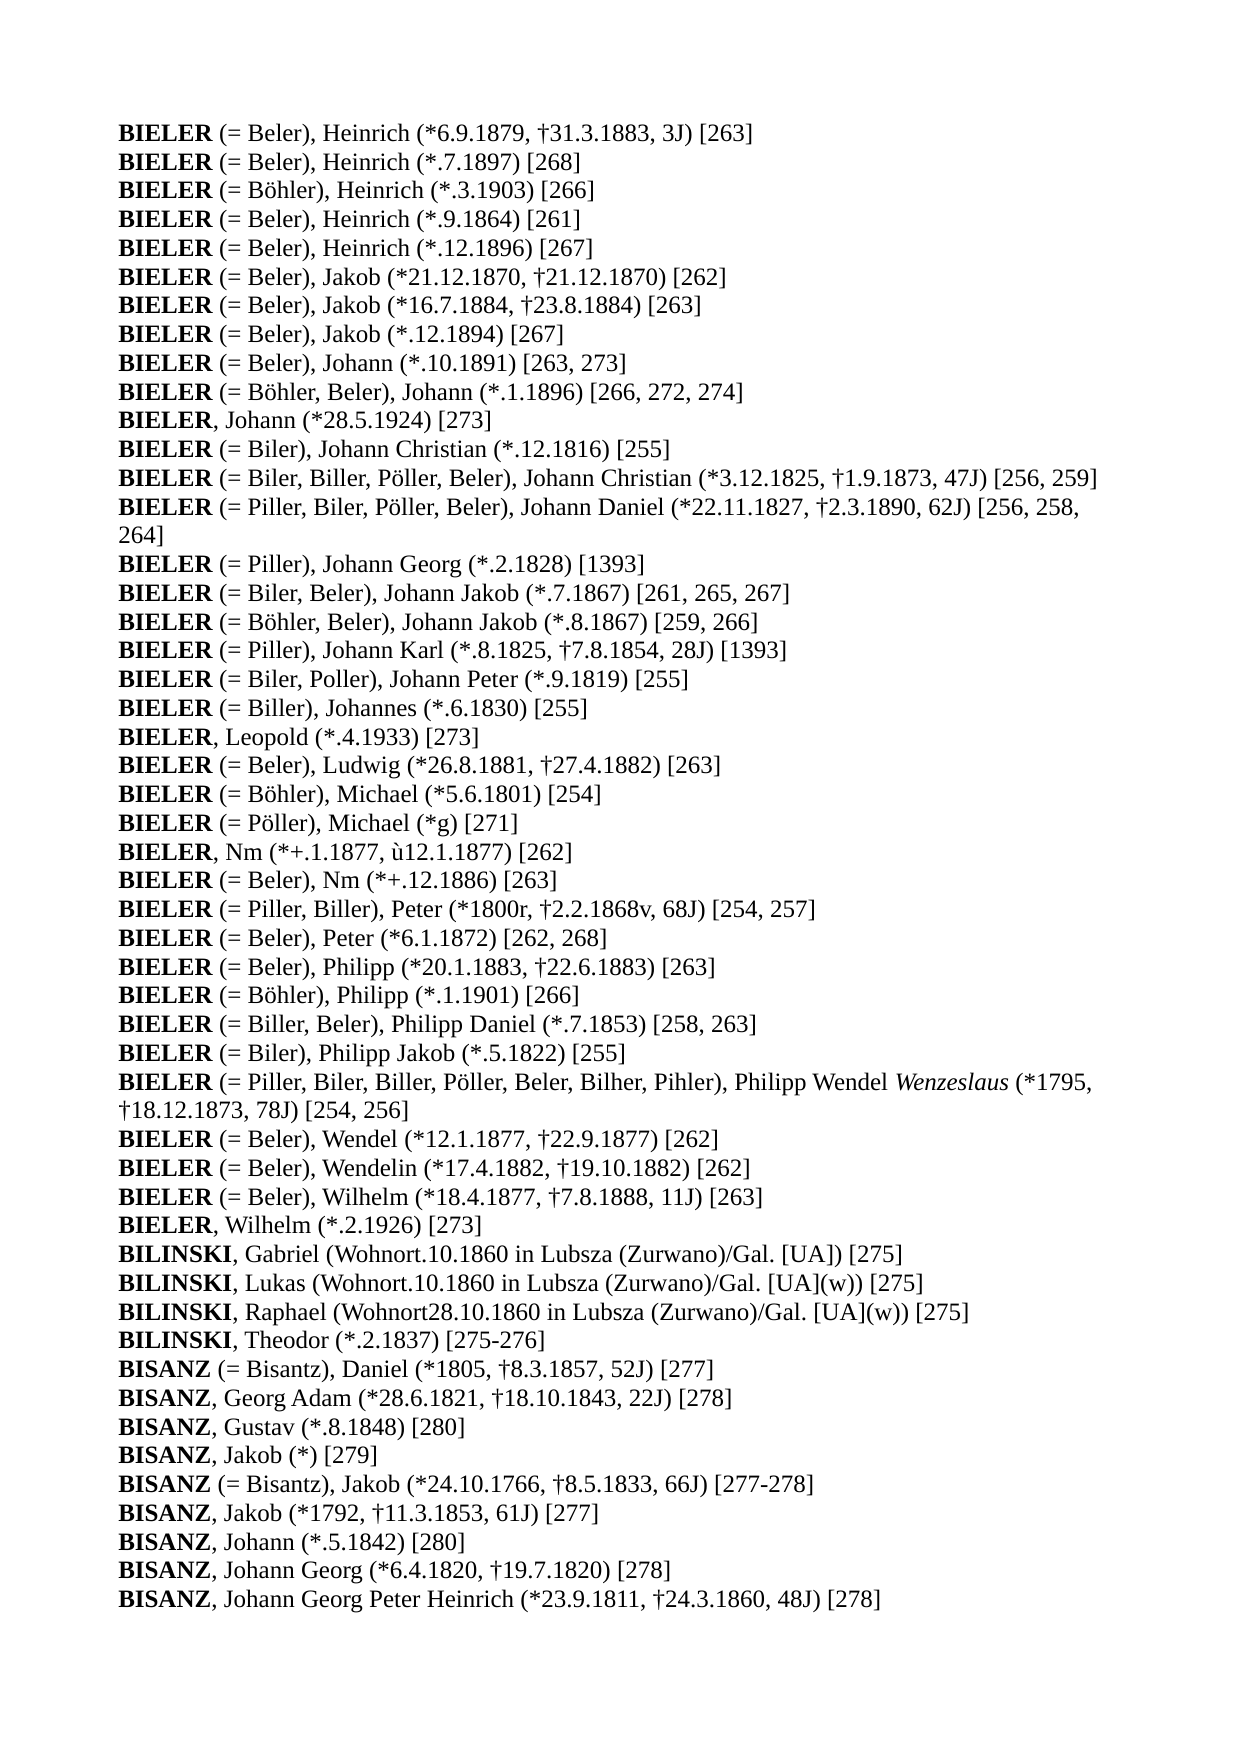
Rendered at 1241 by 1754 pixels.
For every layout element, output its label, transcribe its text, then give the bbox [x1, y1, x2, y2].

text BIELER (= Beler), Heinrich (*6.9.1879, †31.3.1883, 3J) [263] BIELER (= Beler), Heinrich (*.7.1897) [268] BIELER (= Böhler), Heinrich (*.3.1903) [266] BIELER (= Beler), Heinrich (*.9.1864) [261] BIELER (= Beler), Heinrich (*.12.1896) [267] BIELER (= Beler), Jakob (*21.12.1870, †21.12.1870) [262] BIELER (= Beler), Jakob (*16.7.1884, †23.8.1884) [263] BIELER (= Beler), Jakob (*.12.1894) [267] BIELER (= Beler), Johann (*.10.1891) [263, 273] BIELER (= Böhler, Beler), Johann (*.1.1896) [266, 272, 274] BIELER, Johann (*28.5.1924) [273] BIELER (= Biler), Johann Christian (*.12.1816) [255] BIELER (= Biler, Biller, Pöller, Beler), Johann Christian (*3.12.1825, †1.9.1873, 47J) [256, 259] BIELER (= Piller, Biler, Pöller, Beler), Johann Daniel (*22.11.1827, †2.3.1890, 62J) [256, 258, 264] BIELER (= Piller), Johann Georg (*.2.1828) [1393] BIELER (= Biler, Beler), Johann Jakob (*.7.1867) [261, 265, 267] BIELER (= Böhler, Beler), Johann Jakob (*.8.1867) [259, 266] BIELER (= Piller), Johann Karl (*.8.1825, †7.8.1854, 28J) [1393] BIELER (= Biler, Poller), Johann Peter (*.9.1819) [255] BIELER (= Biller), Johannes (*.6.1830) [255] BIELER, Leopold (*.4.1933) [273] BIELER (= Beler), Ludwig (*26.8.1881, †27.4.1882) [263] BIELER (= Böhler), Michael (*5.6.1801) [254] BIELER (= Pöller), Michael (*g) [271] BIELER, Nm (*+.1.1877, ù12.1.1877) [262] BIELER (= Beler), Nm (*+.12.1886) [263] BIELER (= Piller, Biller), Peter (*1800r, †2.2.1868v, 68J) [254, 257] BIELER (= Beler), Peter (*6.1.1872) [262, 268] BIELER (= Beler), Philipp (*20.1.1883, †22.6.1883) [263] BIELER (= Böhler), Philipp (*.1.1901) [266] BIELER (= Biller, Beler), Philipp Daniel (*.7.1853) [258, 263] BIELER (= Biler), Philipp Jakob (*.5.1822) [255] BIELER (= Piller, Biler, Biller, Pöller, Beler, Bilher, Pihler), Philipp Wendel Wenzeslaus (*1795, †18.12.1873, 78J) [254, 256] BIELER (= Beler), Wendel (*12.1.1877, †22.9.1877) [262] BIELER (= Beler), Wendelin (*17.4.1882, †19.10.1882) [262] BIELER (= Beler), Wilhelm (*18.4.1877, †7.8.1888, 11J) [263] BIELER, Wilhelm (*.2.1926) [273] BILINSKI, Gabriel (Wohnort.10.1860 in Lubsza (Zurwano)/Gal. [UA]) [275] BILINSKI, Lukas (Wohnort.10.1860 in Lubsza (Zurwano)/Gal. [UA](w)) [275] BILINSKI, Raphael (Wohnort28.10.1860 in Lubsza (Zurwano)/Gal. [UA](w)) [275] BILINSKI, Theodor (*.2.1837) [275-276] BISANZ (= Bisantz), Daniel (*1805, †8.3.1857, 52J) [277] BISANZ, Georg Adam (*28.6.1821, †18.10.1843, 22J) [278] BISANZ, Gustav (*.8.1848) [280] BISANZ, Jakob (*) [279] BISANZ (= Bisantz), Jakob (*24.10.1766, †8.5.1833, 66J) [277-278] BISANZ, Jakob (*1792, †11.3.1853, 61J) [277] BISANZ, Johann (*.5.1842) [280] BISANZ, Johann Georg (*6.4.1820, †19.7.1820) [278] BISANZ, Johann Georg Peter Heinrich (*23.9.1811, †24.3.1860, 48J) [278] [118, 118, 1122, 1613]
